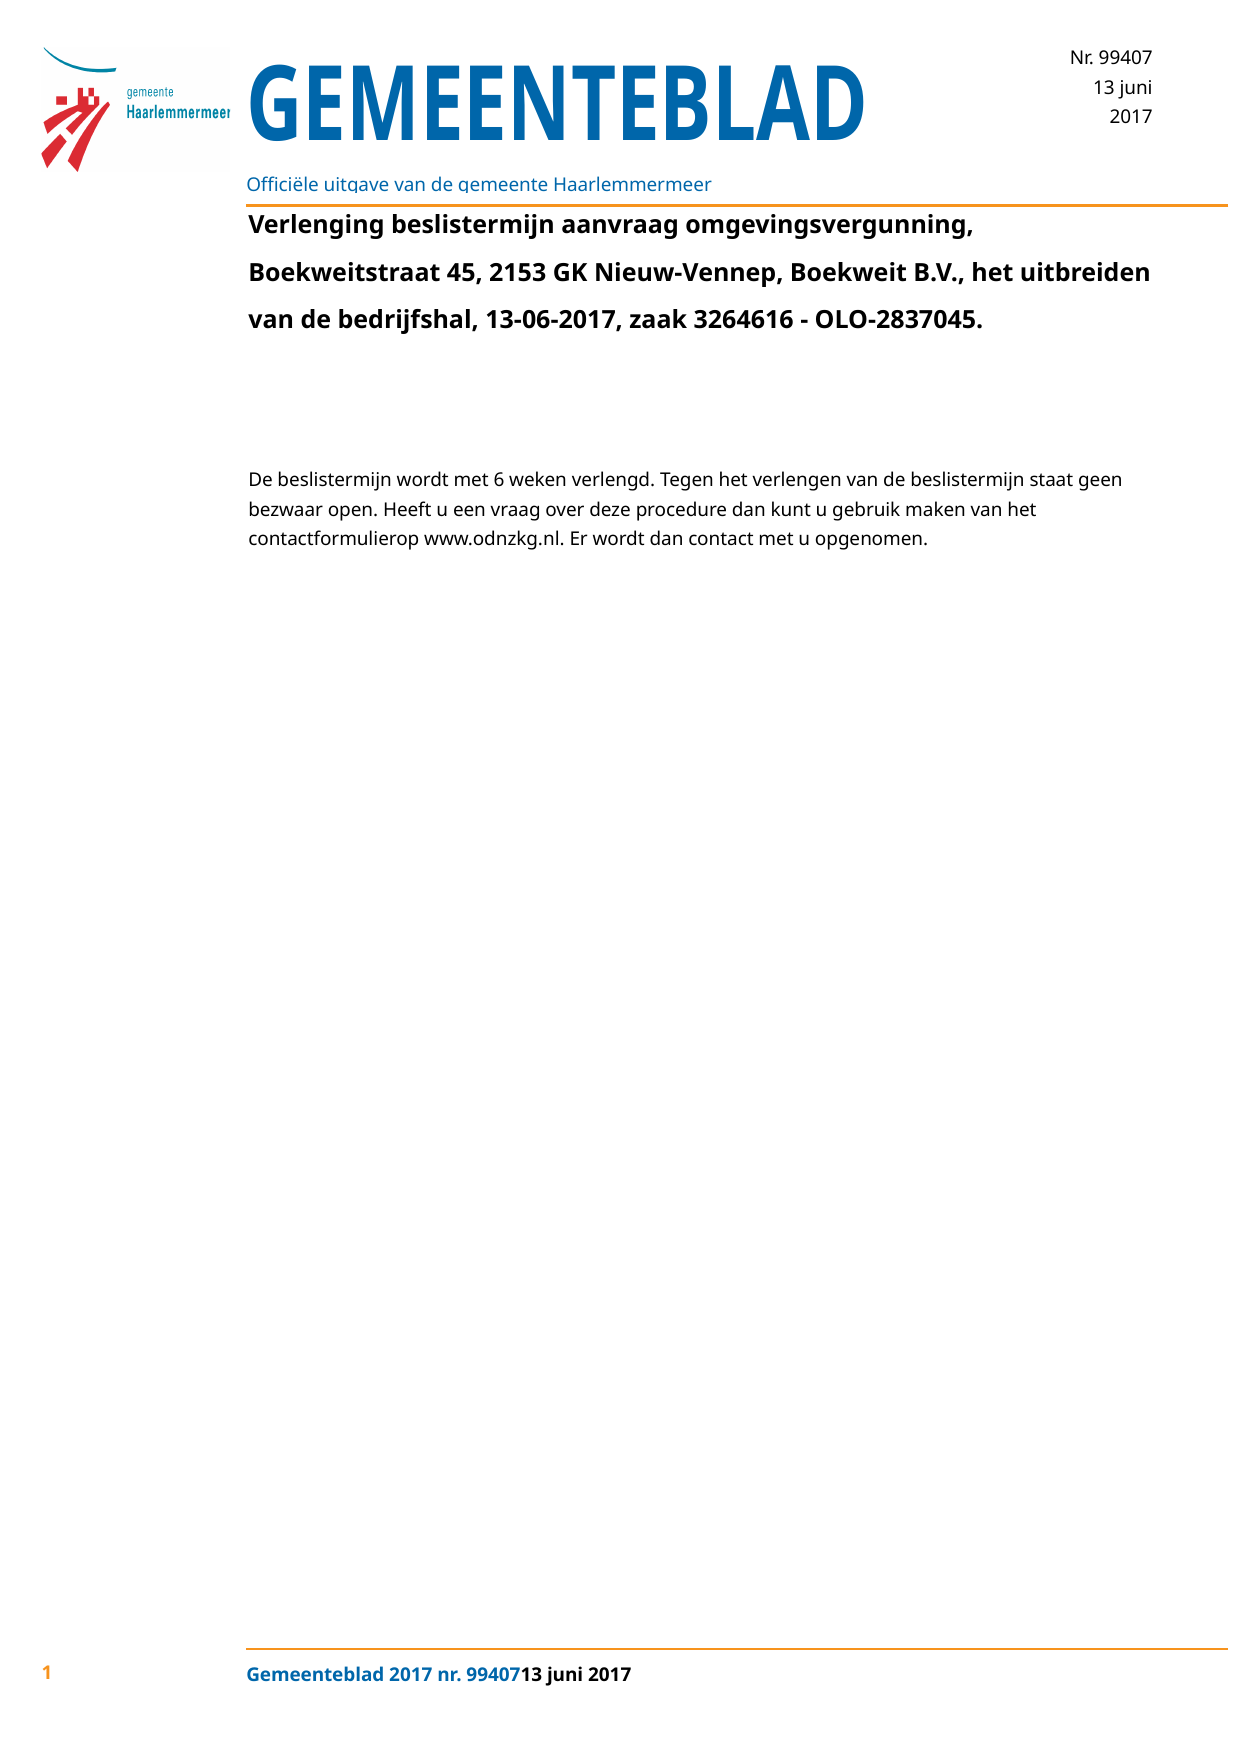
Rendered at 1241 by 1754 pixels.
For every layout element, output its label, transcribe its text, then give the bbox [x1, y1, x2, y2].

text Verlenging beslistermijn aanvraag omgevingsvergunning, Boekweitstraat 45, 2153 GK Nieuw-Vennep, Boekweit B.V., het uitbreiden van de bedrijfshal, 13-06-2017, zaak 3264616 - OLO-2837045. [248, 207, 1152, 336]
text De beslistermijn wordt met 6 weken verlengd. Tegen het verlengen van de beslistermijn staat geen bezwaar open. Heeft u een vraag over deze procedure dan kunt u gebruik maken van het contactformulierop www.odnzkg.nl. Er wordt dan contact met u opgenomen. [248, 466, 1152, 551]
picture [41, 47, 231, 172]
